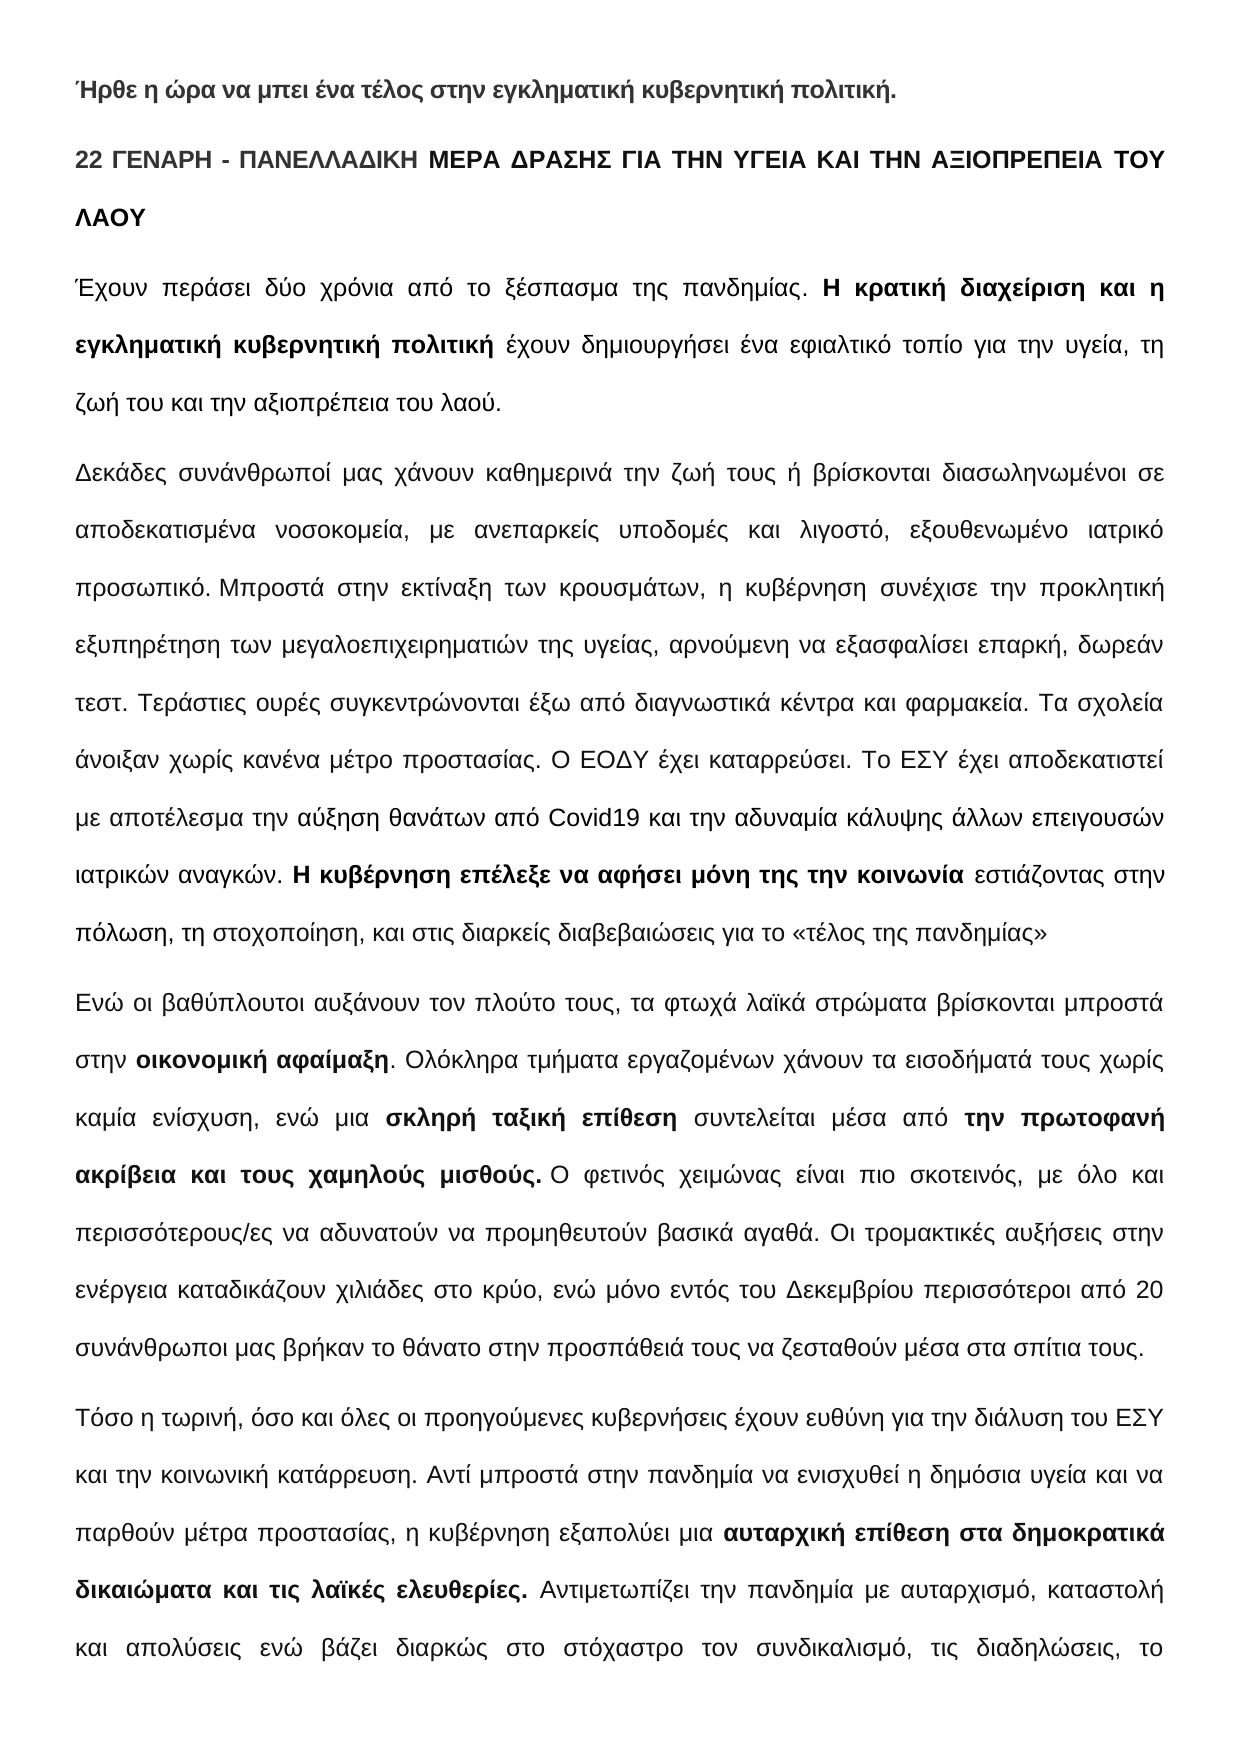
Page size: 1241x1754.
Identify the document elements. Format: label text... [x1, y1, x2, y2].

text Έχουν περάσει δύο χρόνια από το ξέσπασμα της πανδημίας. Η κρατική διαχείριση και η εγκληματική κυβερνητική πολιτική έχουν δημιουργήσει ένα εφιαλτικό τοπίο για την υγεία, τη ζωή του και την αξιοπρέπεια του λαού. [75, 272, 1165, 416]
text Τόσο η τωρινή, όσο και όλες οι προηγούμενες κυβερνήσεις έχουν ευθύνη για την διάλυση του ΕΣΥ και την κοινωνική κατάρρευση. Αντί μπροστά στην πανδημία να ενισχυθεί η δημόσια υγεία και να παρθούν μέτρα προστασίας, η κυβέρνηση εξαπολύει μια αυταρχική επίθεση στα δημοκρατικά δικαιώματα και τις λαϊκές ελευθερίες. Αντιμετωπίζει την πανδημία με αυταρχισμό, καταστολή και απολύσεις ενώ βάζει διαρκώς στο στόχαστρο τον συνδικαλισμό, τις διαδηλώσεις, το [75, 1402, 1165, 1661]
text Ήρθε η ώρα να μπει ένα τέλος στην εγκληματική κυβερνητική πολιτική. [75, 75, 1165, 104]
text 22 ΓΕΝΑΡΗ - ΠΑΝΕΛΛΑΔΙΚΗ ΜΕΡΑ ΔΡΑΣΗΣ ΓΙΑ ΤΗΝ ΥΓΕΙΑ ΚΑΙ ΤΗΝ ΑΞΙΟΠΡΕΠΕΙΑ ΤΟΥ ΛΑΟΥ [75, 145, 1165, 231]
text Δεκάδες συνάνθρωποί μας χάνουν καθημερινά την ζωή τους ή βρίσκονται διασωληνωμένοι σε αποδεκατισμένα νοσοκομεία, με ανεπαρκείς υποδομές και λιγοστό, εξουθενωμένο ιατρικό προσωπικό. Μπροστά στην εκτίναξη των κρουσμάτων, η κυβέρνηση συνέχισε την προκλητική εξυπηρέτηση των μεγαλοεπιχειρηματιών της υγείας, αρνούμενη να εξασφαλίσει επαρκή, δωρεάν τεστ. Τεράστιες ουρές συγκεντρώνονται έξω από διαγνωστικά κέντρα και φαρμακεία. Τα σχολεία άνοιξαν χωρίς κανένα μέτρο προστασίας. Ο ΕΟΔΥ έχει καταρρεύσει. Το ΕΣΥ έχει αποδεκατιστεί με αποτέλεσμα την αύξηση θανάτων από Covid19 και την αδυναμία κάλυψης άλλων επειγουσών ιατρικών αναγκών. Η κυβέρνηση επέλεξε να αφήσει μόνη της την κοινωνία εστιάζοντας στην πόλωση, τη στοχοποίηση, και στις διαρκείς διαβεβαιώσεις για το «τέλος της πανδημίας» [75, 457, 1165, 946]
text Ενώ οι βαθύπλουτοι αυξάνουν τον πλούτο τους, τα φτωχά λαϊκά στρώματα βρίσκονται μπροστά στην οικονομική αφαίμαξη. Ολόκληρα τμήματα εργαζομένων χάνουν τα εισοδήματά τους χωρίς καμία ενίσχυση, ενώ μια σκληρή ταξική επίθεση συντελείται μέσα από την πρωτοφανή ακρίβεια και τους χαμηλούς μισθούς. Ο φετινός χειμώνας είναι πιο σκοτεινός, με όλο και περισσότερους/ες να αδυνατούν να προμηθευτούν βασικά αγαθά. Οι τρομακτικές αυξήσεις στην ενέργεια καταδικάζουν χιλιάδες στο κρύο, ενώ μόνο εντός του Δεκεμβρίου περισσότεροι από 20 συνάνθρωποι μας βρήκαν το θάνατο στην προσπάθειά τους να ζεσταθούν μέσα στα σπίτια τους. [75, 987, 1165, 1361]
